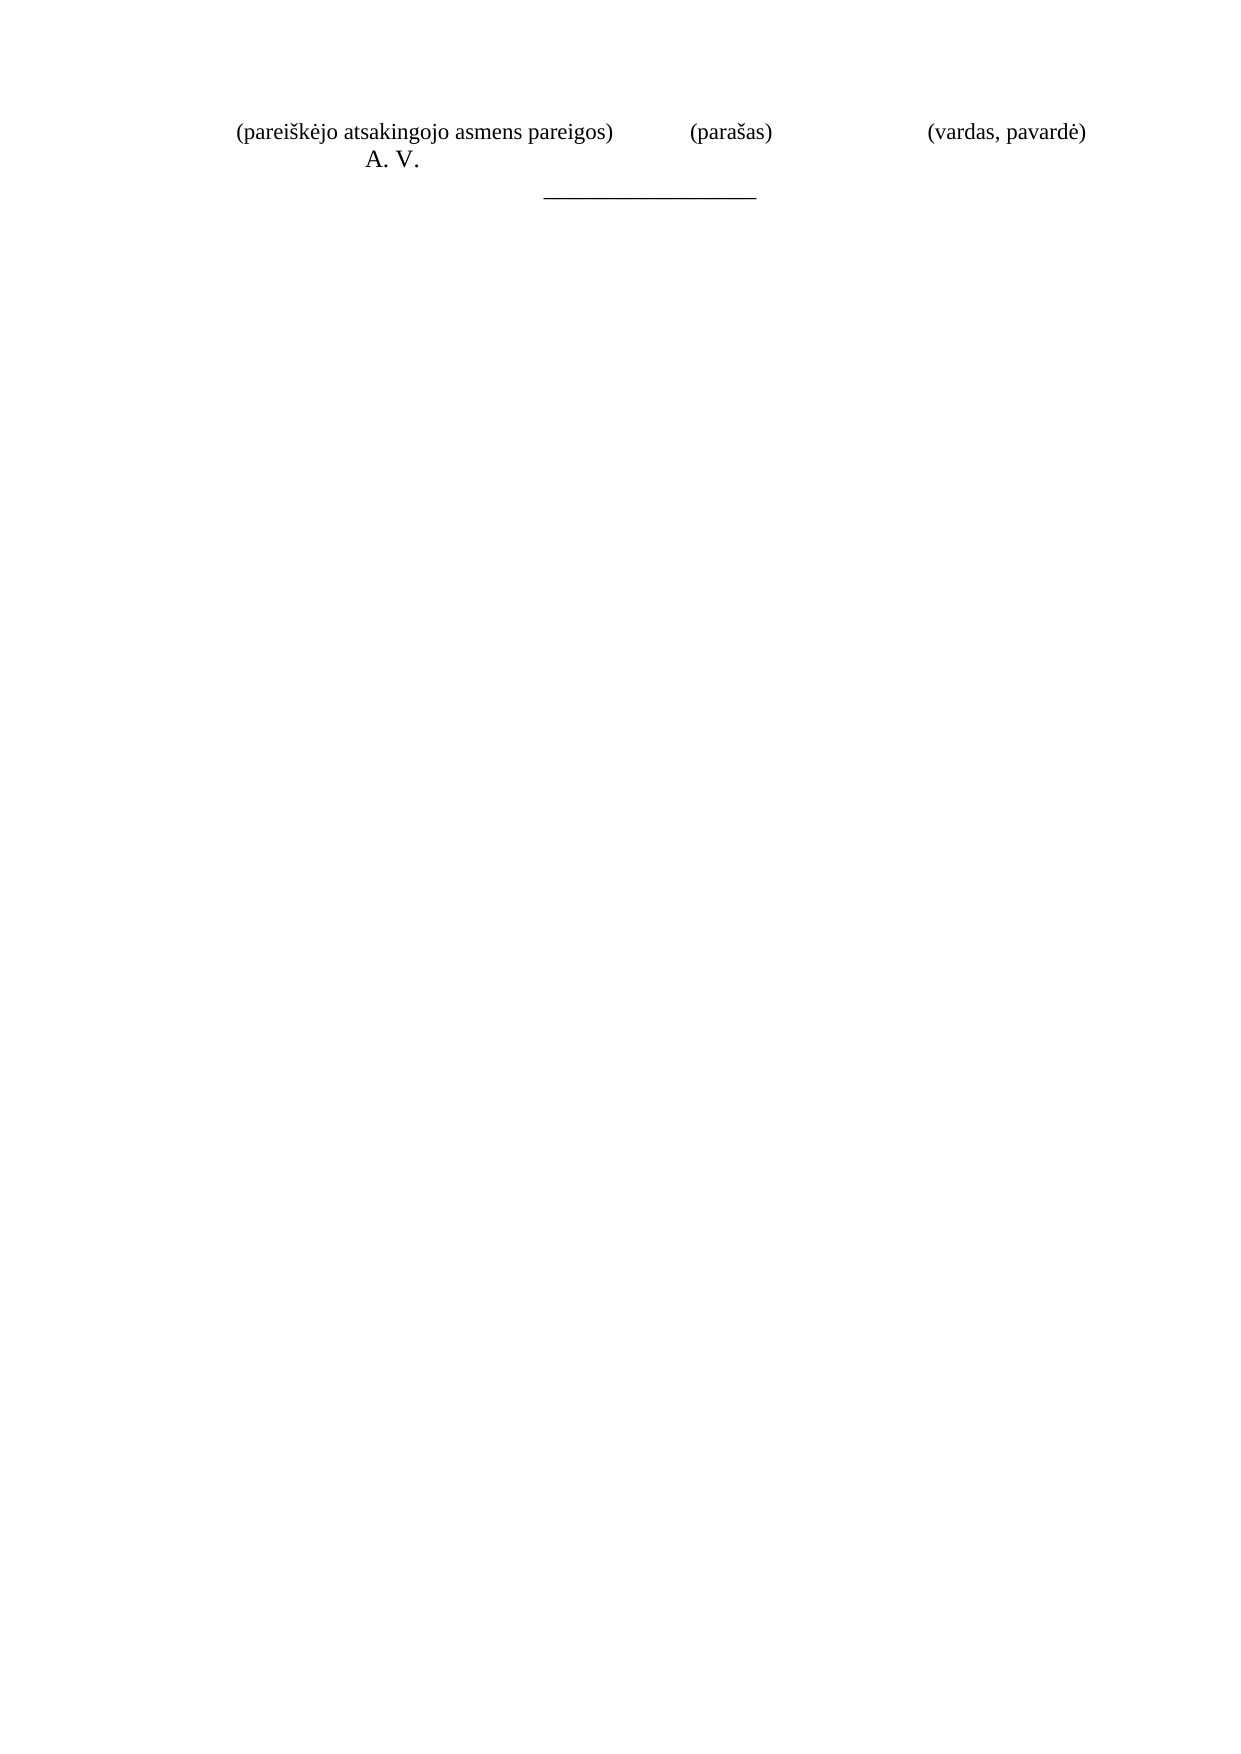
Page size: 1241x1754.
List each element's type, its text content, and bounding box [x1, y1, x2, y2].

text _________________ [177, 173, 1122, 202]
text A. V. [177, 144, 1122, 173]
text (pareiškėjo atsakingojo asmens pareigos) (parašas) (vardas, pavardė) [177, 118, 1122, 144]
